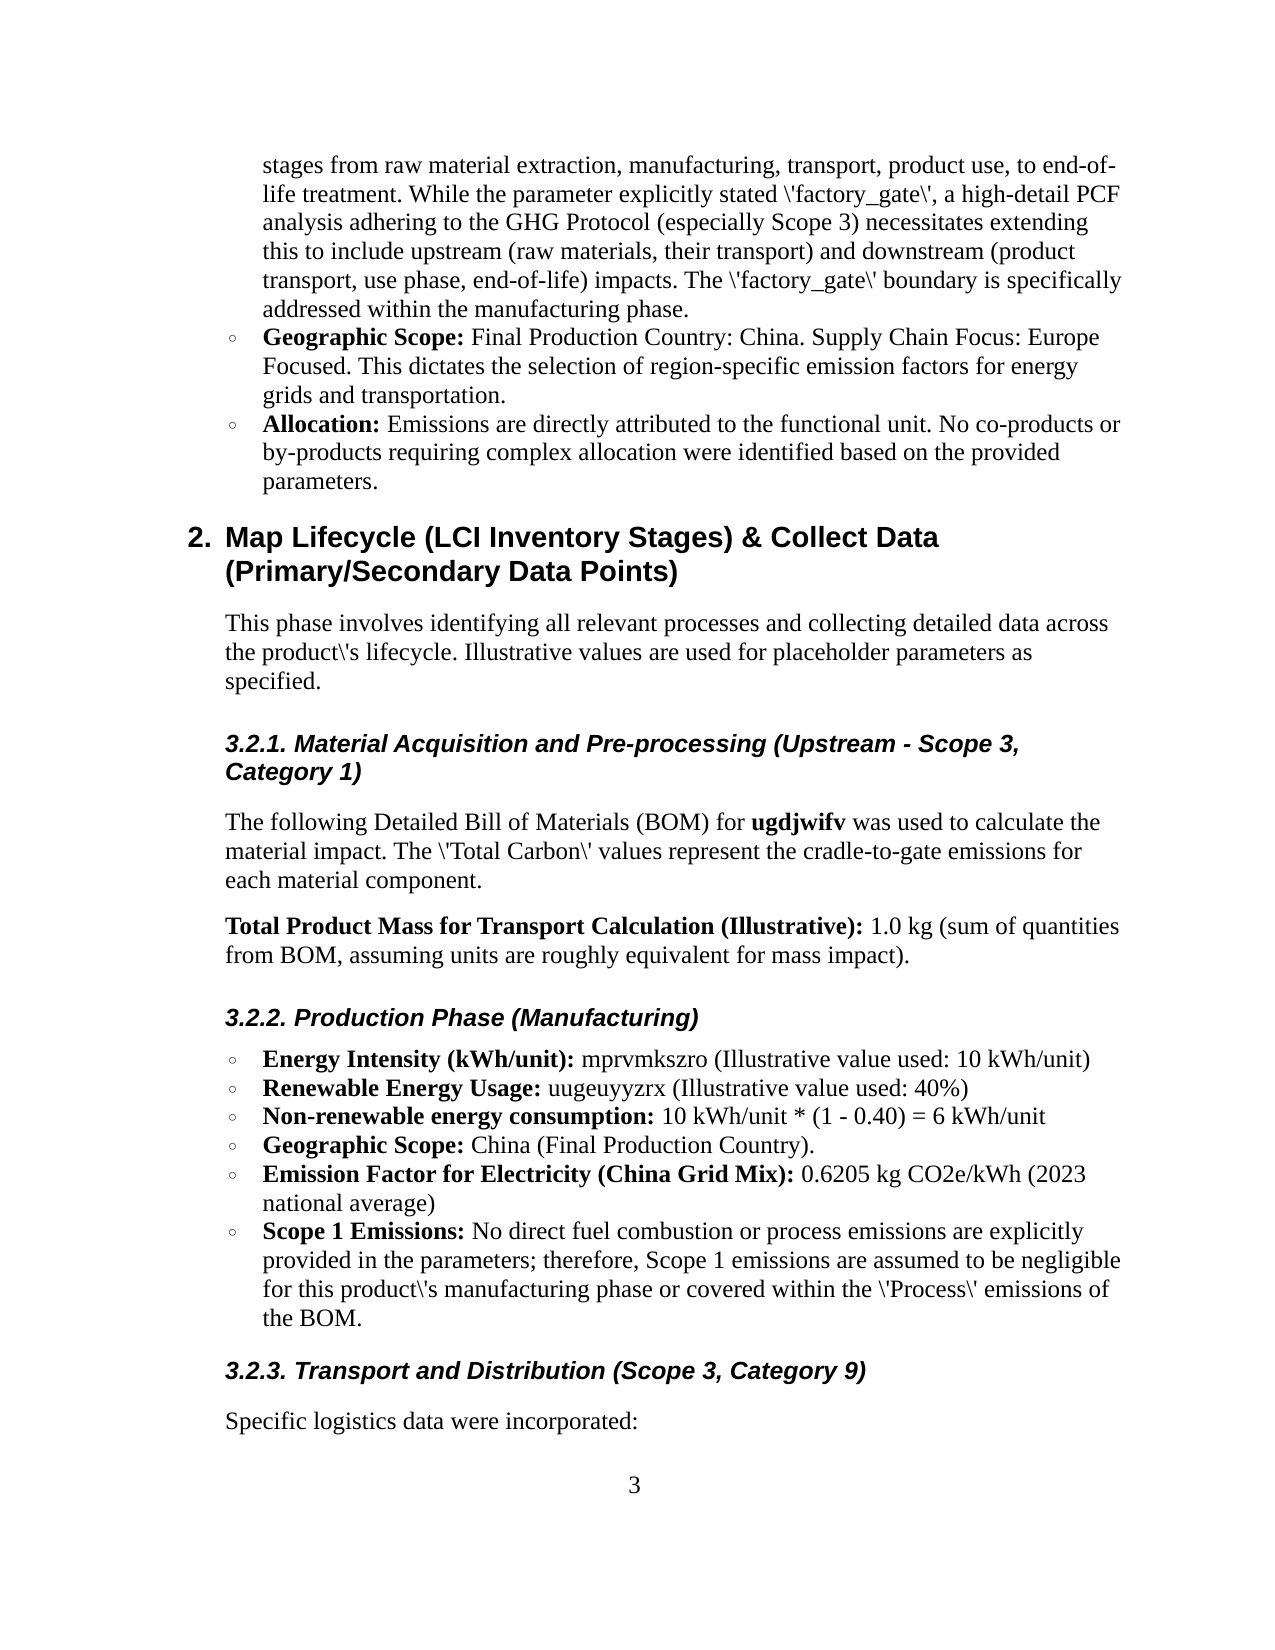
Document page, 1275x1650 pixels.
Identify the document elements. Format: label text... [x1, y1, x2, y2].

subtitle 3.2.3. Transport and Distribution (Scope 3, Category 9) [187, 1356, 1125, 1385]
list Specific logistics data were incorporated: [187, 1406, 1125, 1435]
list Geographic Scope: Final Production Country: China. Supply Chain Focus: Europe Focused. This dictates the selection of region-specific emission factors for energy grids and transportation. [225, 322, 1125, 409]
subtitle 3.2.2. Production Phase (Manufacturing) [187, 1003, 1125, 1031]
list Renewable Energy Usage: uugeuyyzrx (Illustrative value used: 40%) [225, 1073, 1125, 1101]
list The following Detailed Bill of Materials (BOM) for ugdjwifv was used to calculate the material impact. The \'Total Carbon\' values represent the cradle-to-gate emissions for each material component. [187, 807, 1125, 893]
subtitle Map Lifecycle (LCI Inventory Stages) & Collect Data (Primary/Secondary Data Points) [187, 520, 1125, 587]
list Total Product Mass for Transport Calculation (Illustrative): 1.0 kg (sum of quantities from BOM, assuming units are roughly equivalent for mass impact). [187, 911, 1125, 969]
list This phase involves identifying all relevant processes and collecting detailed data across the product\'s lifecycle. Illustrative values are used for placeholder parameters as specified. [187, 608, 1125, 695]
list stages from raw material extraction, manufacturing, transport, product use, to end-of-life treatment. While the parameter explicitly stated \'factory_gate\', a high-detail PCF analysis adhering to the GHG Protocol (especially Scope 3) necessitates extending this to include upstream (raw materials, their transport) and downstream (product transport, use phase, end-of-life) impacts. The \'factory_gate\' boundary is specifically addressed within the manufacturing phase. [225, 150, 1125, 322]
list Energy Intensity (kWh/unit): mprvmkszro (Illustrative value used: 10 kWh/unit) [225, 1044, 1125, 1073]
list Scope 1 Emissions: No direct fuel combustion or process emissions are explicitly provided in the parameters; therefore, Scope 1 emissions are assumed to be negligible for this product\'s manufacturing phase or covered within the \'Process\' emissions of the BOM. [225, 1216, 1125, 1331]
list Emission Factor for Electricity (China Grid Mix): 0.6205 kg CO2e/kWh (2023 national average) [225, 1159, 1125, 1216]
list Allocation: Emissions are directly attributed to the functional unit. No co-products or by-products requiring complex allocation were identified based on the provided parameters. [225, 409, 1125, 495]
list Non-renewable energy consumption: 10 kWh/unit * (1 - 0.40) = 6 kWh/unit [225, 1101, 1125, 1130]
list Geographic Scope: China (Final Production Country). [225, 1130, 1125, 1159]
subtitle 3.2.1. Material Acquisition and Pre-processing (Upstream - Scope 3, Category 1) [187, 729, 1125, 786]
